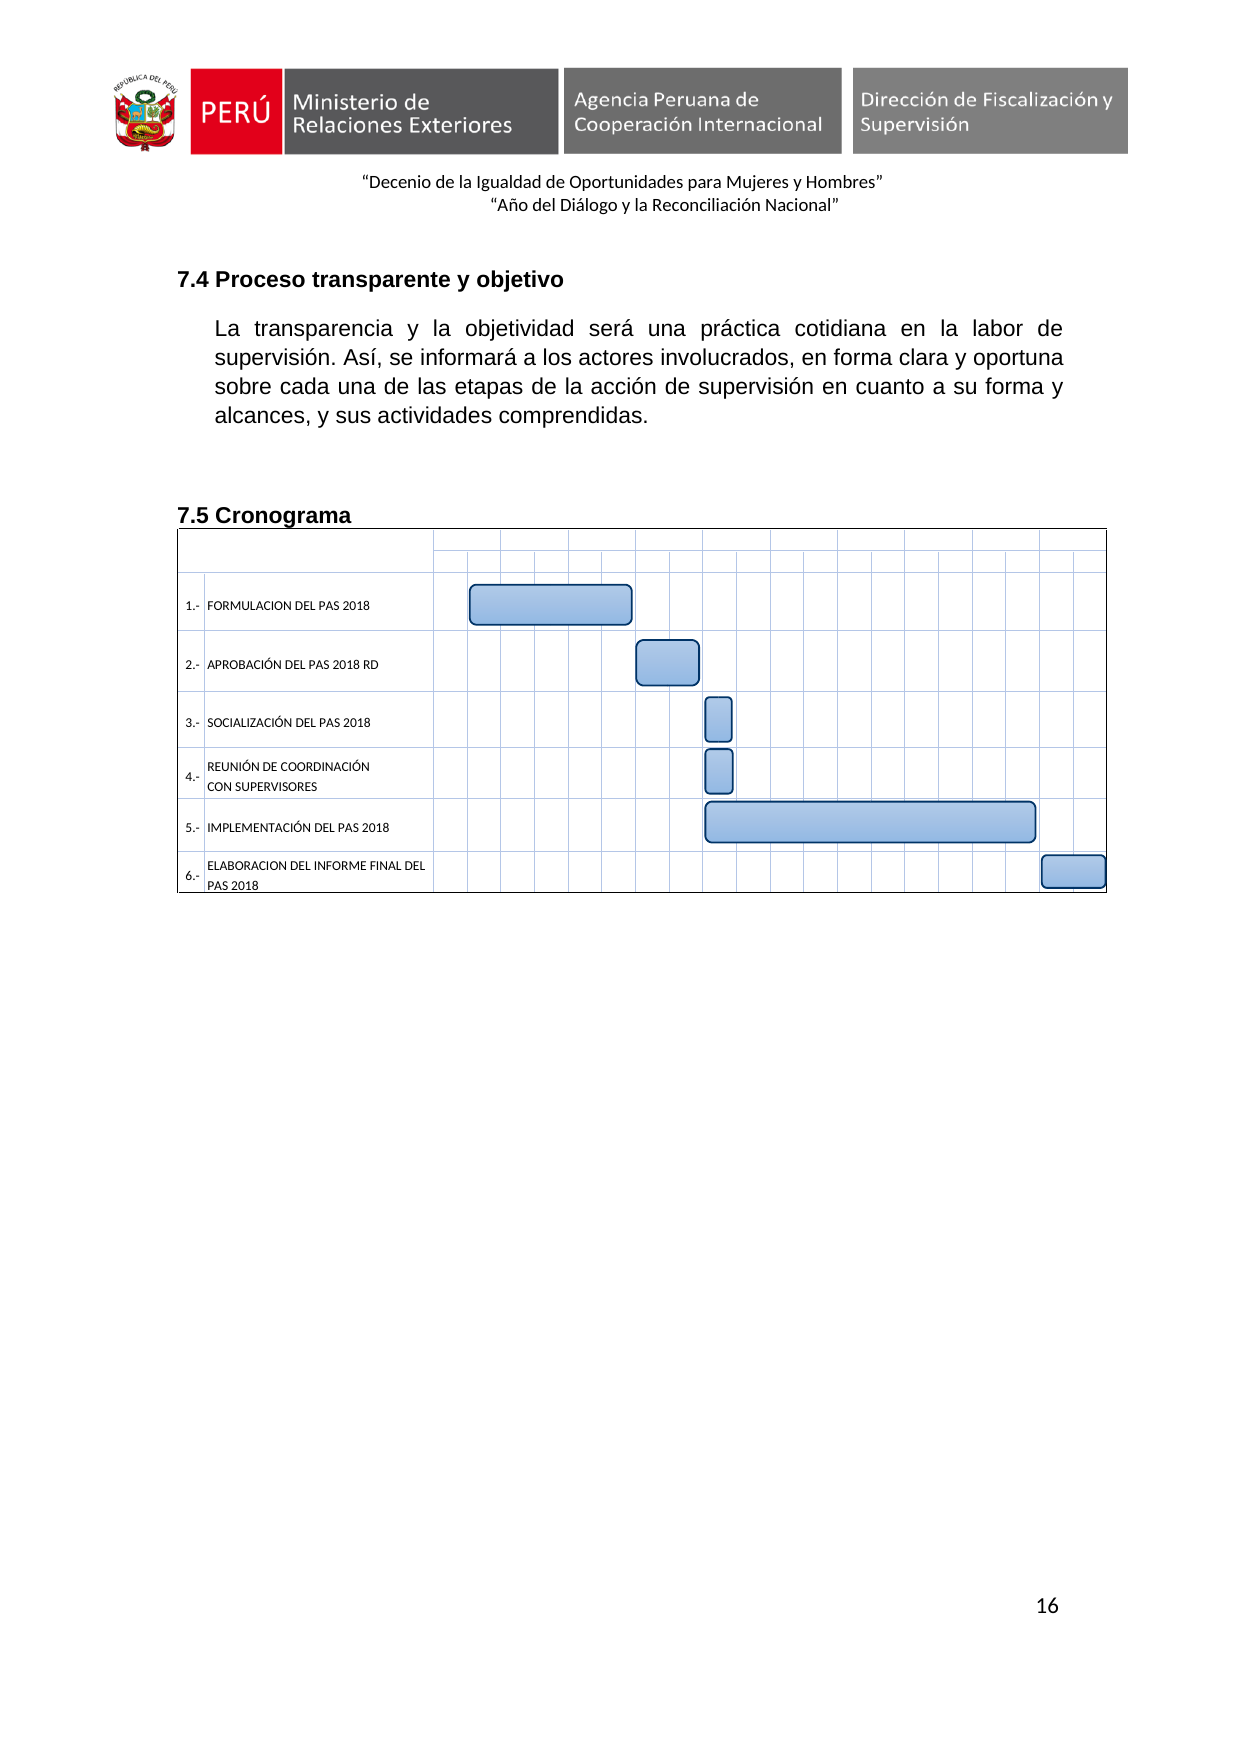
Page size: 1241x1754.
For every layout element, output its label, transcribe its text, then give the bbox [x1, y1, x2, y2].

subtitle 7.4 Proceso transparente y objetivo [177, 266, 1064, 292]
subtitle 7.5 Cronograma [177, 502, 1064, 528]
text La transparencia y la objetividad será una práctica cotidiana en la labor de supervisión. Así, se informará a los actores involucrados, en forma clara y oportuna sobre cada una de las etapas de la acción de supervisión en cuanto a su forma y alcances, y sus actividades comprendidas. [214, 315, 1064, 428]
